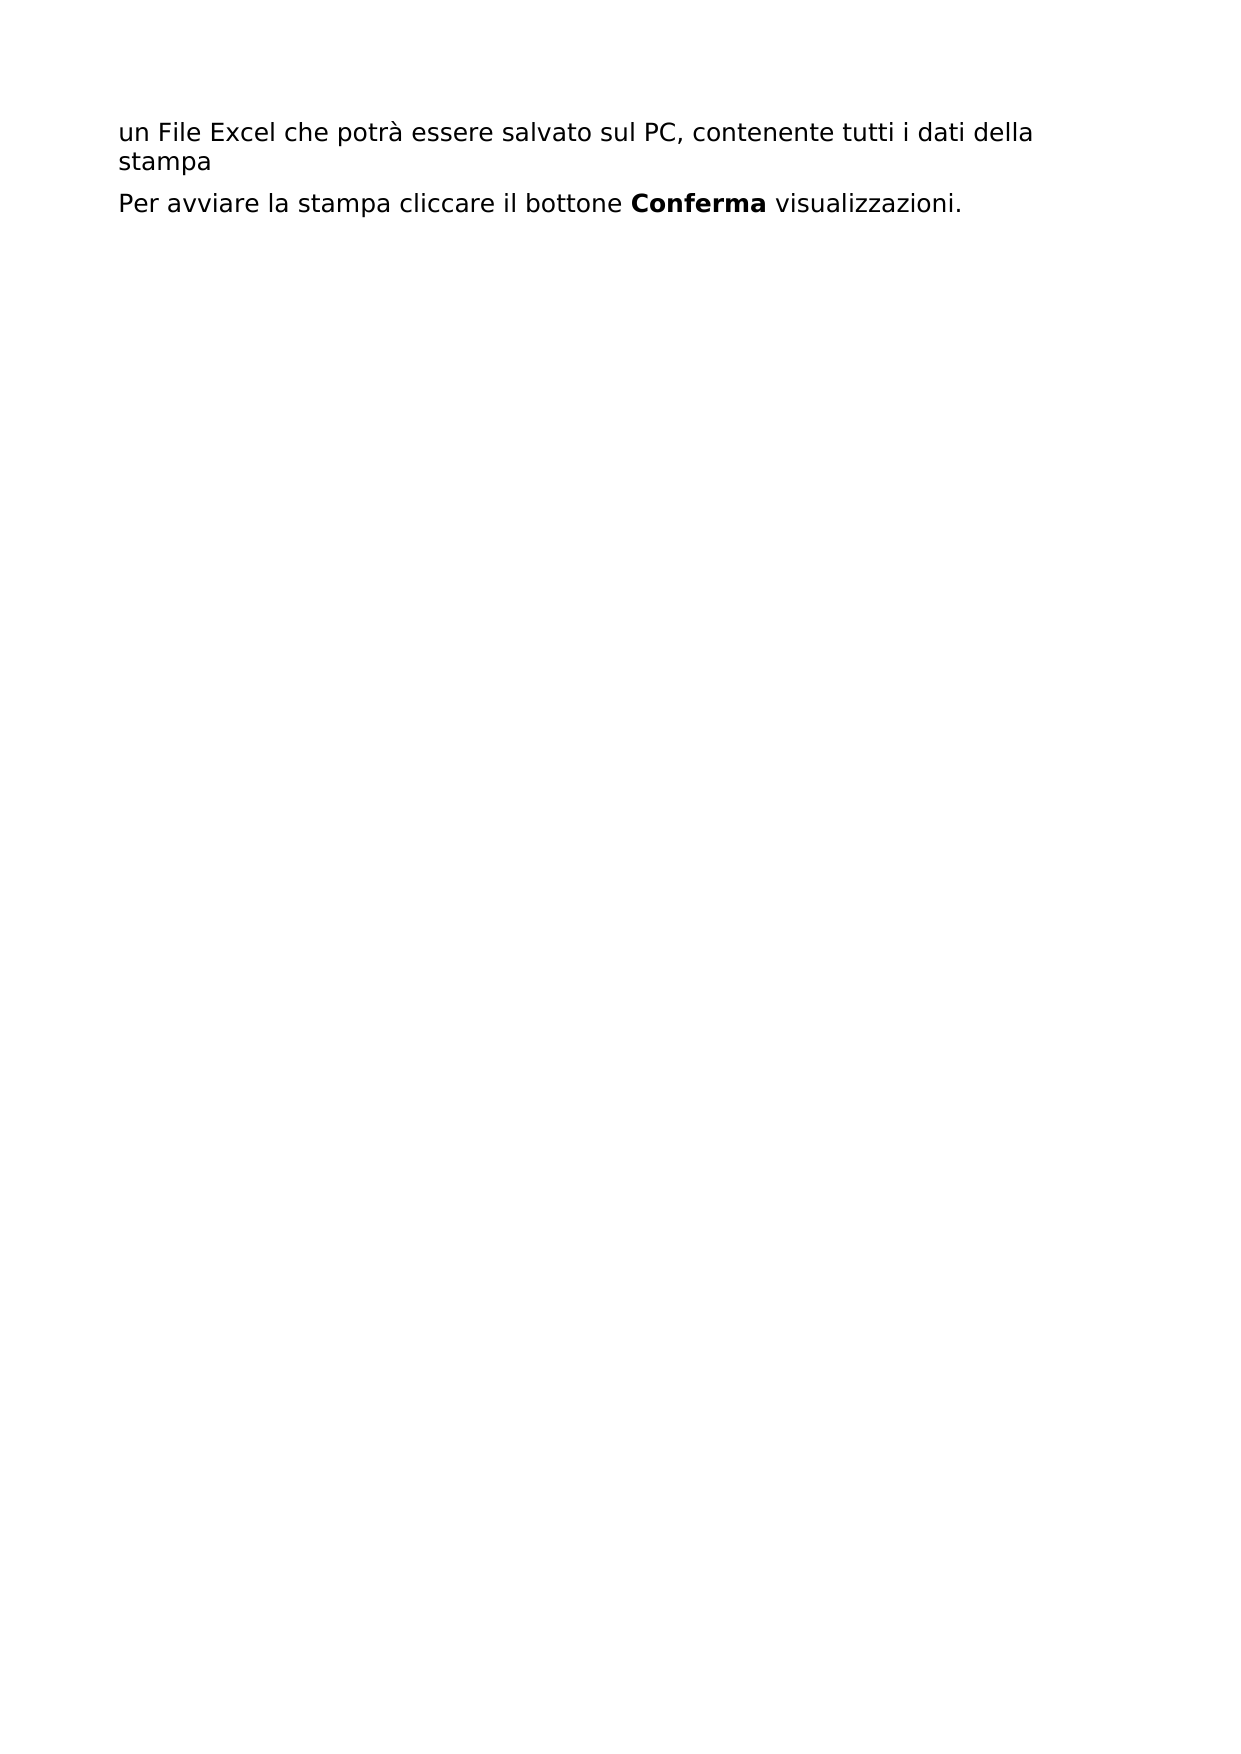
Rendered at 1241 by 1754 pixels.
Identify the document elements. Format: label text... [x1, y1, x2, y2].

text Per avviare la stampa cliccare il bottone Conferma visualizzazioni. [118, 189, 1122, 218]
text un File Excel che potrà essere salvato sul PC, contenente tutti i dati della stampa [118, 118, 1122, 176]
